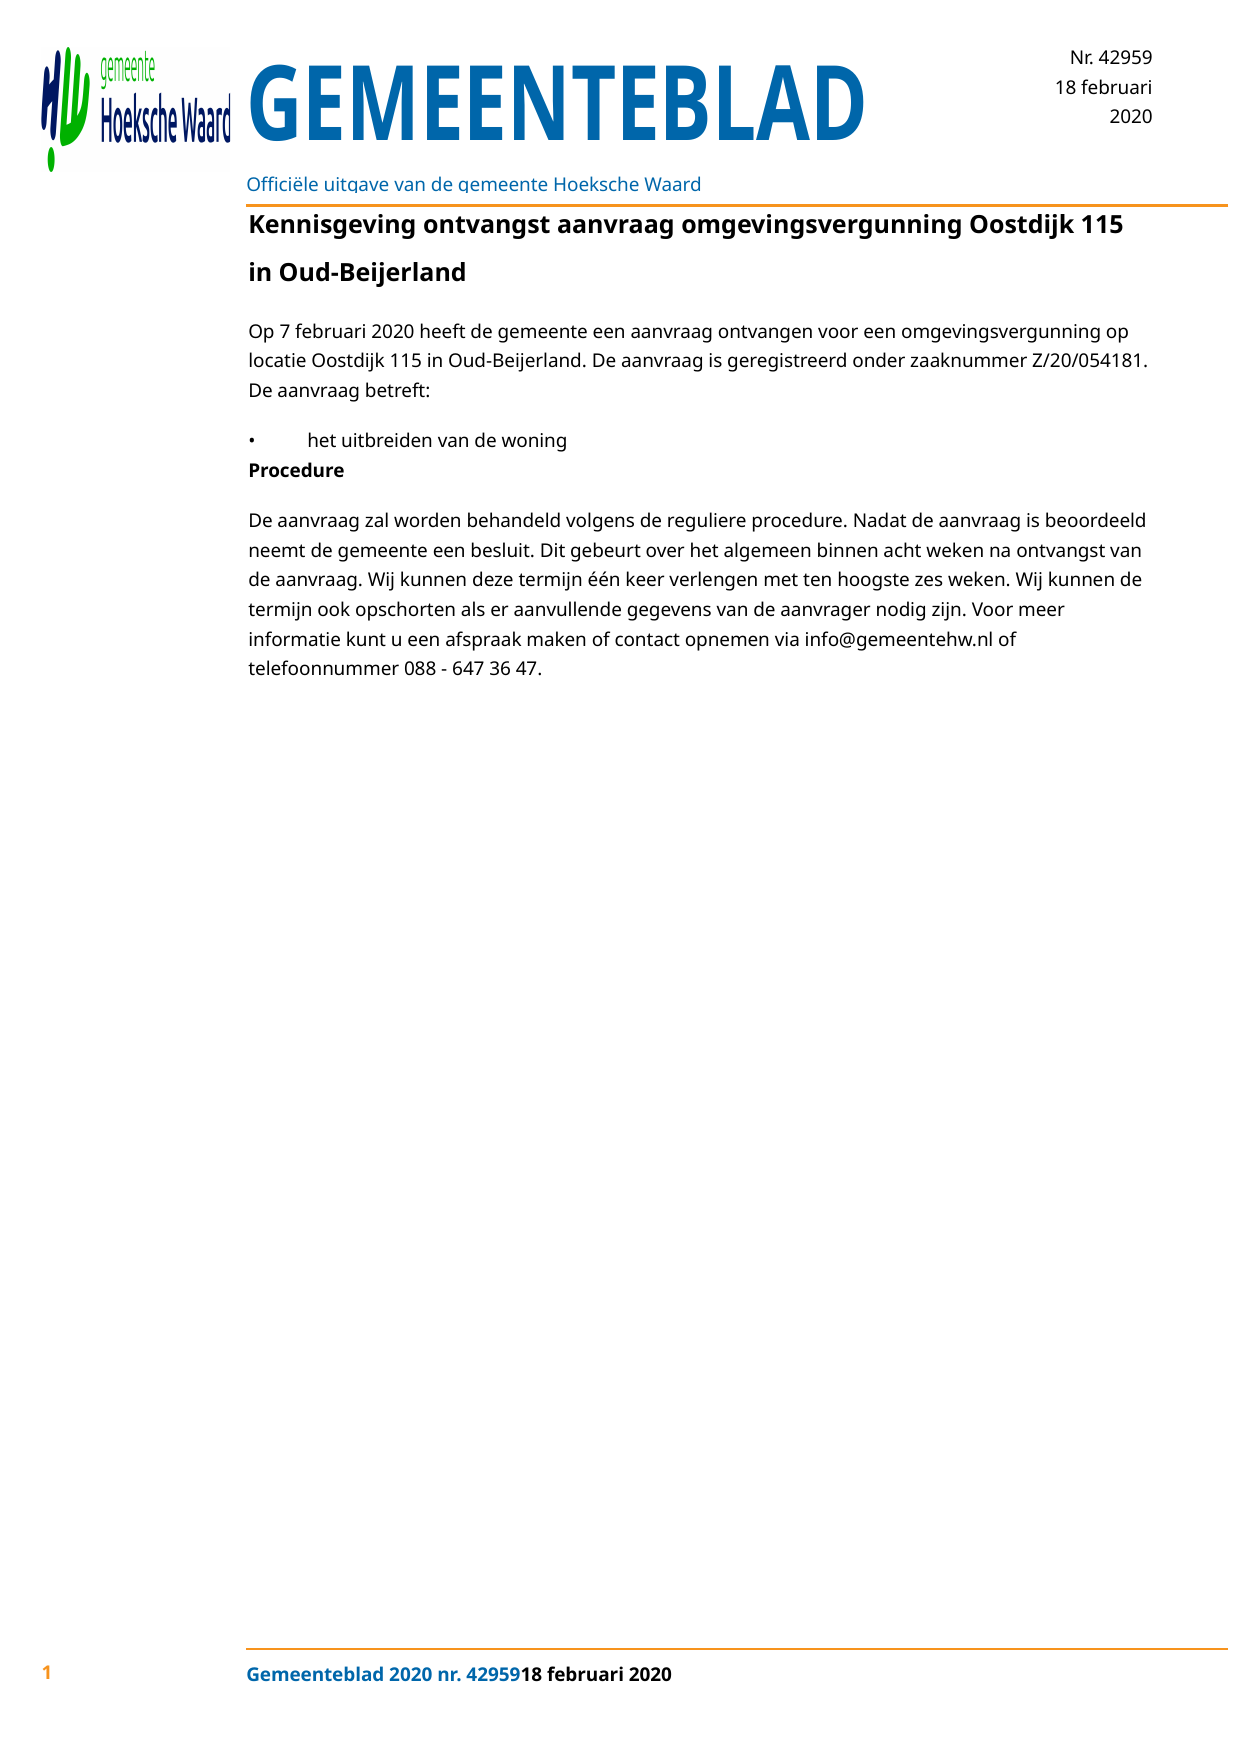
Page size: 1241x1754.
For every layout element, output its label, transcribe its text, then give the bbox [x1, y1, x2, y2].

list het uitbreiden van de woning [248, 427, 1152, 453]
text Procedure [248, 457, 1152, 483]
text De aanvraag zal worden behandeld volgens de reguliere procedure. Nadat de aanvraag is beoordeeld neemt de gemeente een besluit. Dit gebeurt over het algemeen binnen acht weken na ontvangst van de aanvraag. Wij kunnen deze termijn één keer verlengen met ten hoogste zes weken. Wij kunnen de termijn ook opschorten als er aanvullende gegevens van de aanvrager nodig zijn. Voor meer informatie kunt u een afspraak maken of contact opnemen via info@gemeentehw.nl of telefoonnummer 088 - 647 36 47. [248, 507, 1152, 681]
text Op 7 februari 2020 heeft de gemeente een aanvraag ontvangen voor een omgevingsvergunning op locatie Oostdijk 115 in Oud-Beijerland. De aanvraag is geregistreerd onder zaaknummer Z/20/054181. De aanvraag betreft: [248, 318, 1152, 403]
picture [41, 47, 231, 172]
text Kennisgeving ontvangst aanvraag omgevingsvergunning Oostdijk 115 in Oud-Beijerland [248, 207, 1152, 288]
